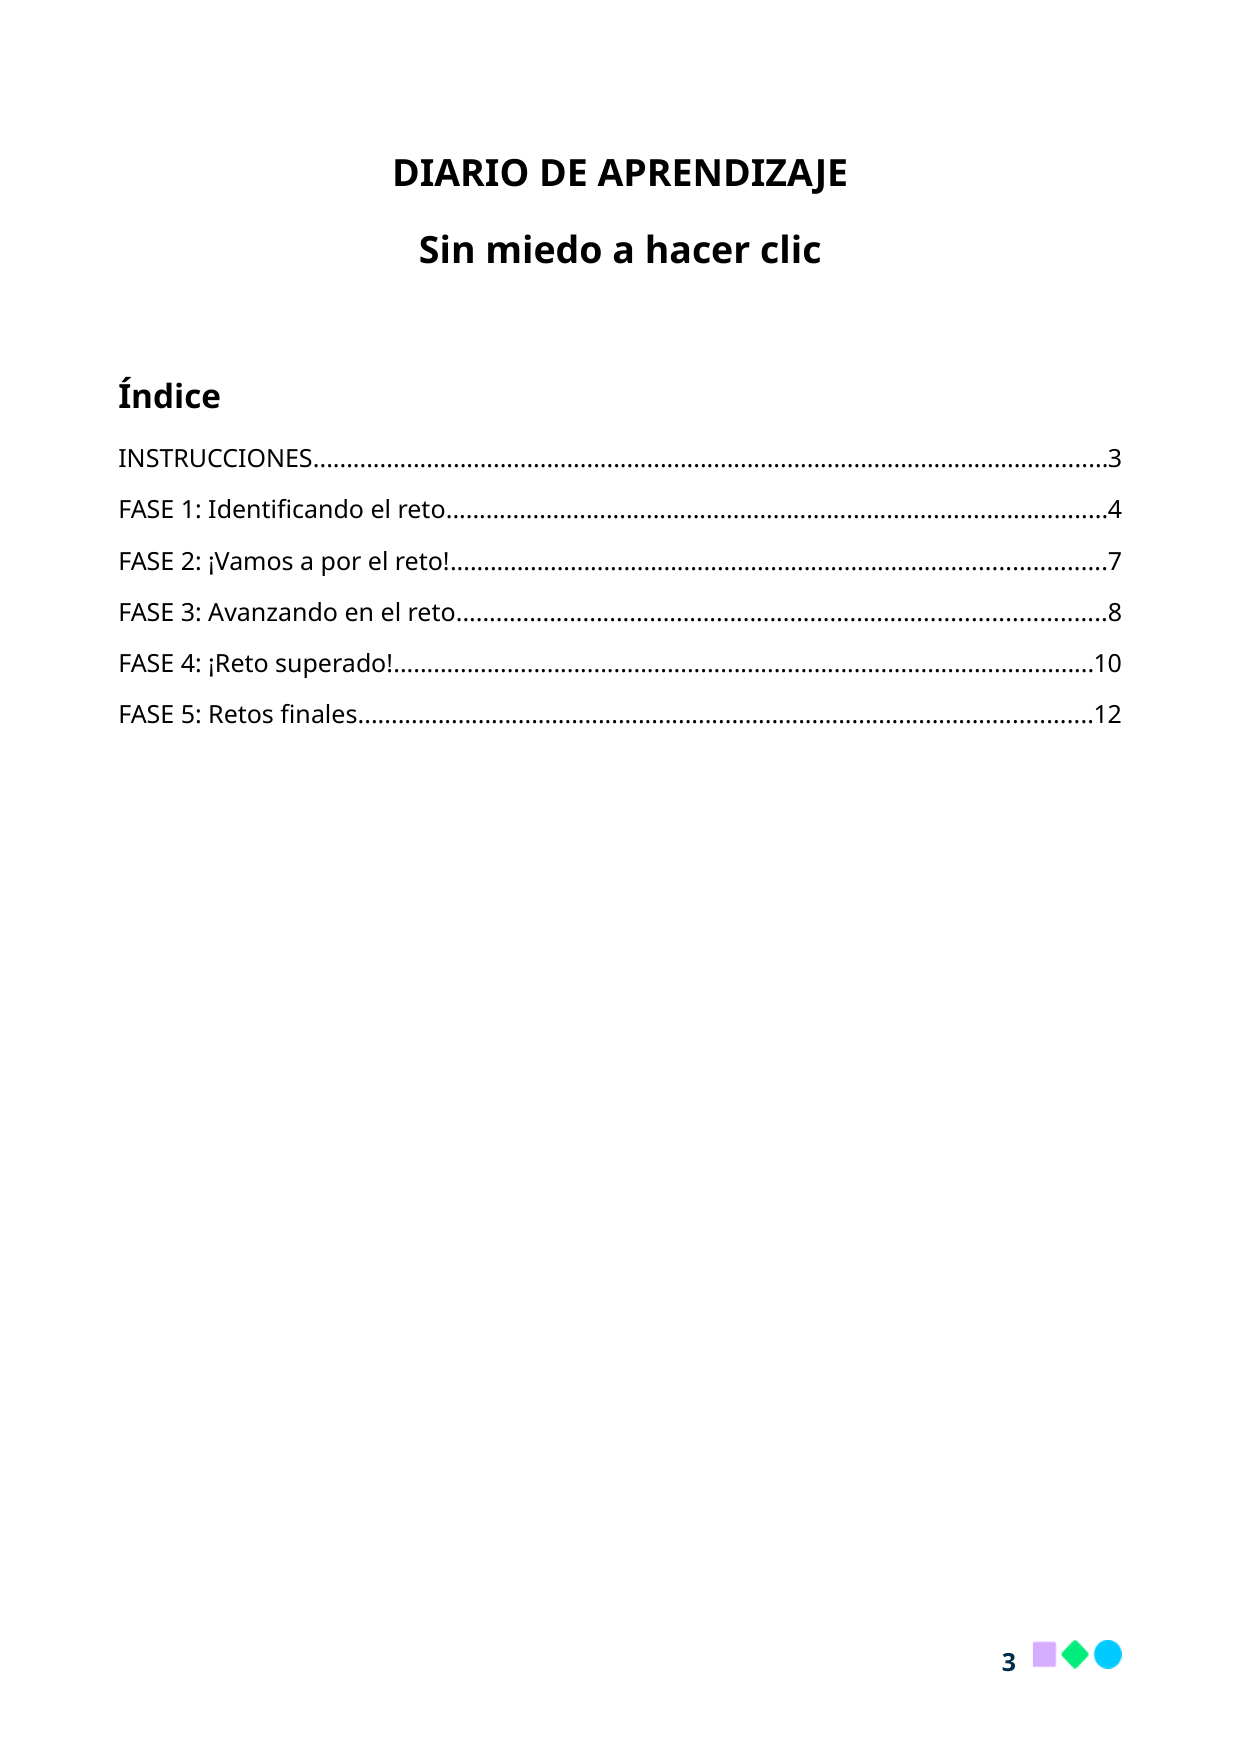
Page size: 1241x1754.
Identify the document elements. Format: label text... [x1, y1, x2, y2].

title Sin miedo a hacer clic [118, 223, 1122, 274]
text FASE 5: Retos finales 12 [118, 696, 1122, 730]
subtitle Índice [118, 373, 1122, 418]
picture [1112, 1640, 1122, 1651]
subtitle DIARIO DE APRENDIZAJE [118, 147, 1122, 198]
picture [1032, 1640, 1105, 1669]
text FASE 4: ¡Reto superado! 10 [118, 645, 1122, 679]
picture [1111, 1657, 1122, 1669]
text FASE 2: ¡Vamos a por el reto! 7 [118, 543, 1122, 577]
text FASE 1: Identificando el reto 4 [118, 492, 1122, 526]
text INSTRUCCIONES 3 [118, 441, 1122, 475]
text FASE 3: Avanzando en el reto 8 [118, 594, 1122, 628]
